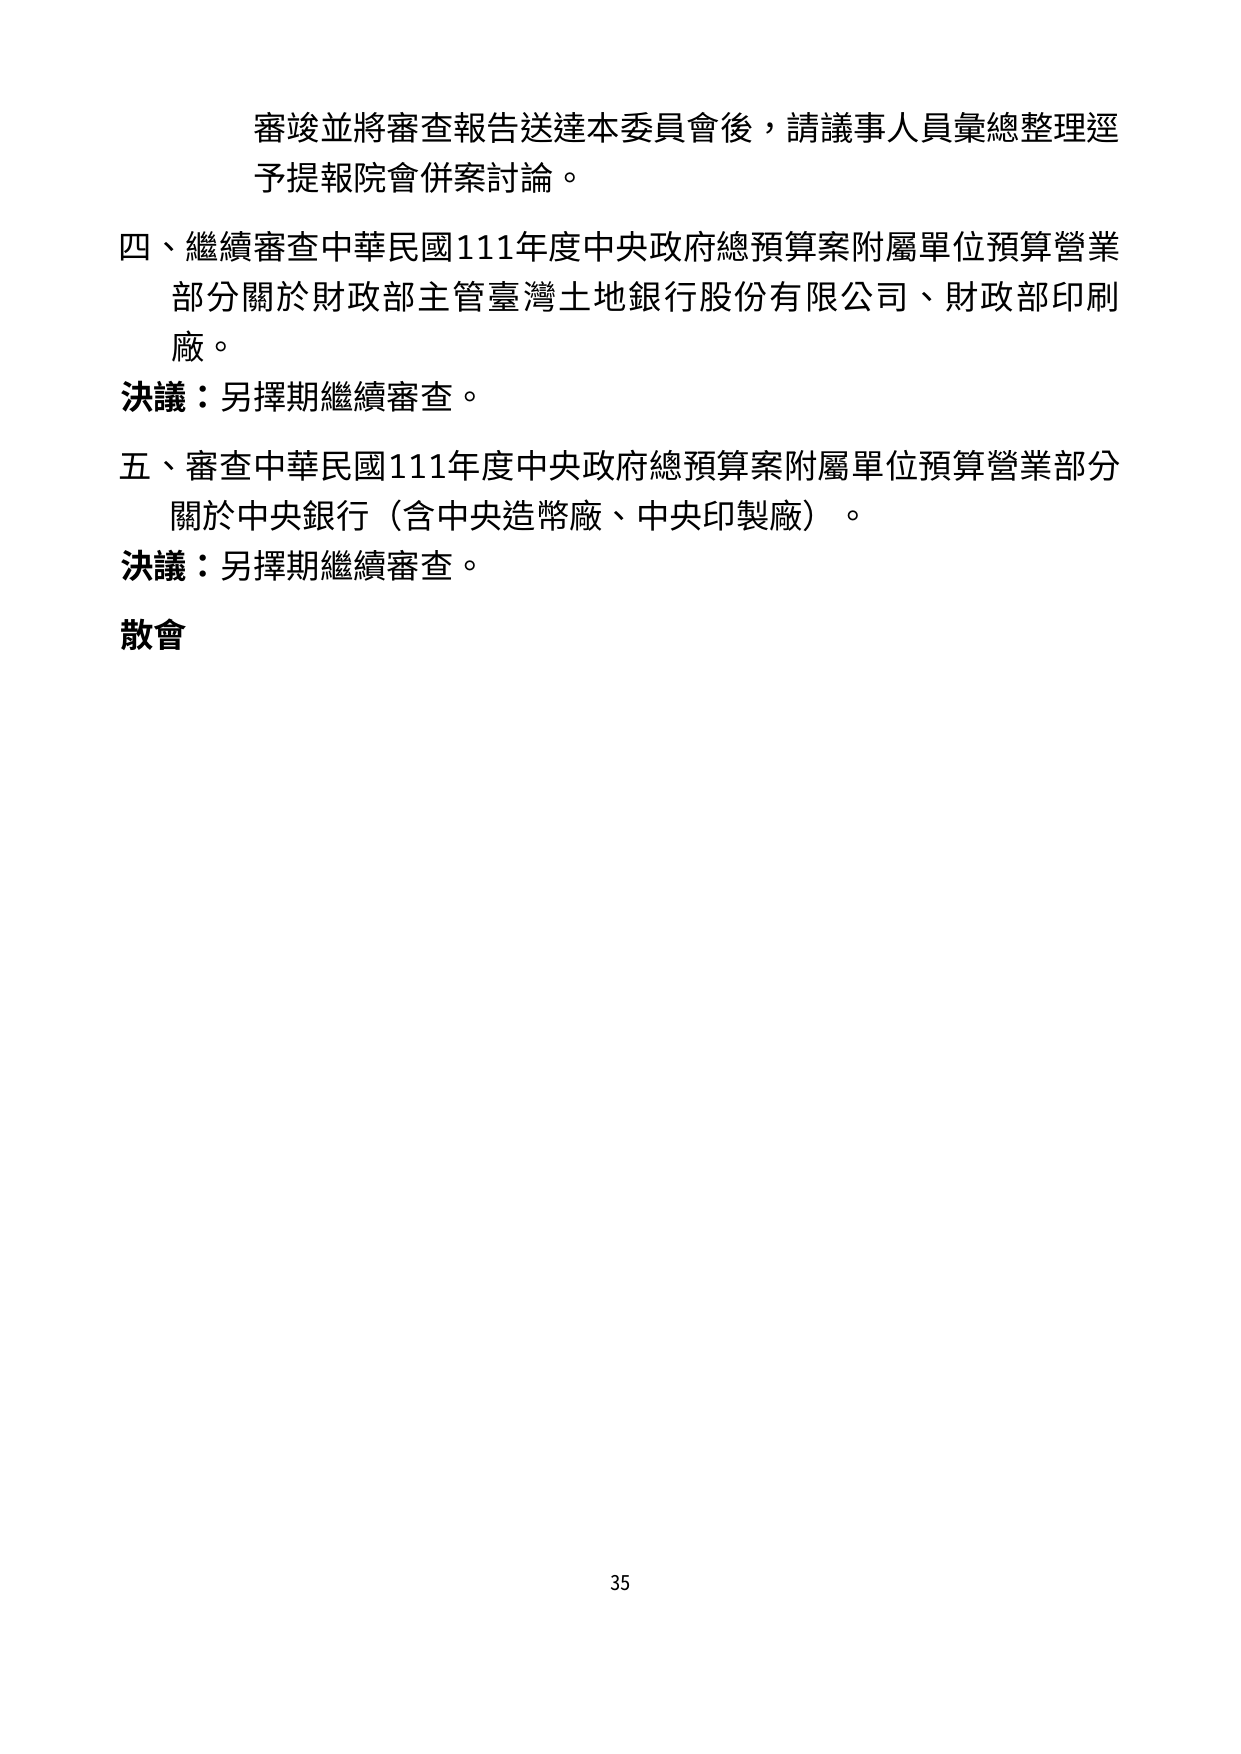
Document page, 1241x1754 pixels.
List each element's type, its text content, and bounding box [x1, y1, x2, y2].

text 四、繼續審查中華民國111年度中央政府總預算案附屬單位預算營業部分關於財政部主管臺灣土地銀行股份有限公司、財政部印刷廠。 [118, 219, 1120, 369]
text 決議：另擇期繼續審查。 [120, 538, 1120, 588]
text 散會 [120, 607, 1120, 657]
text 五、審查中華民國111年度中央政府總預算案附屬單位預算營業部分關於中央銀行（含中央造幣廠、中央印製廠）。 [118, 438, 1120, 538]
text 決議：另擇期繼續審查。 [120, 369, 1120, 419]
text 審竣並將審查報告送達本委員會後，請議事人員彙總整理逕予提報院會併案討論。 [187, 101, 1120, 201]
